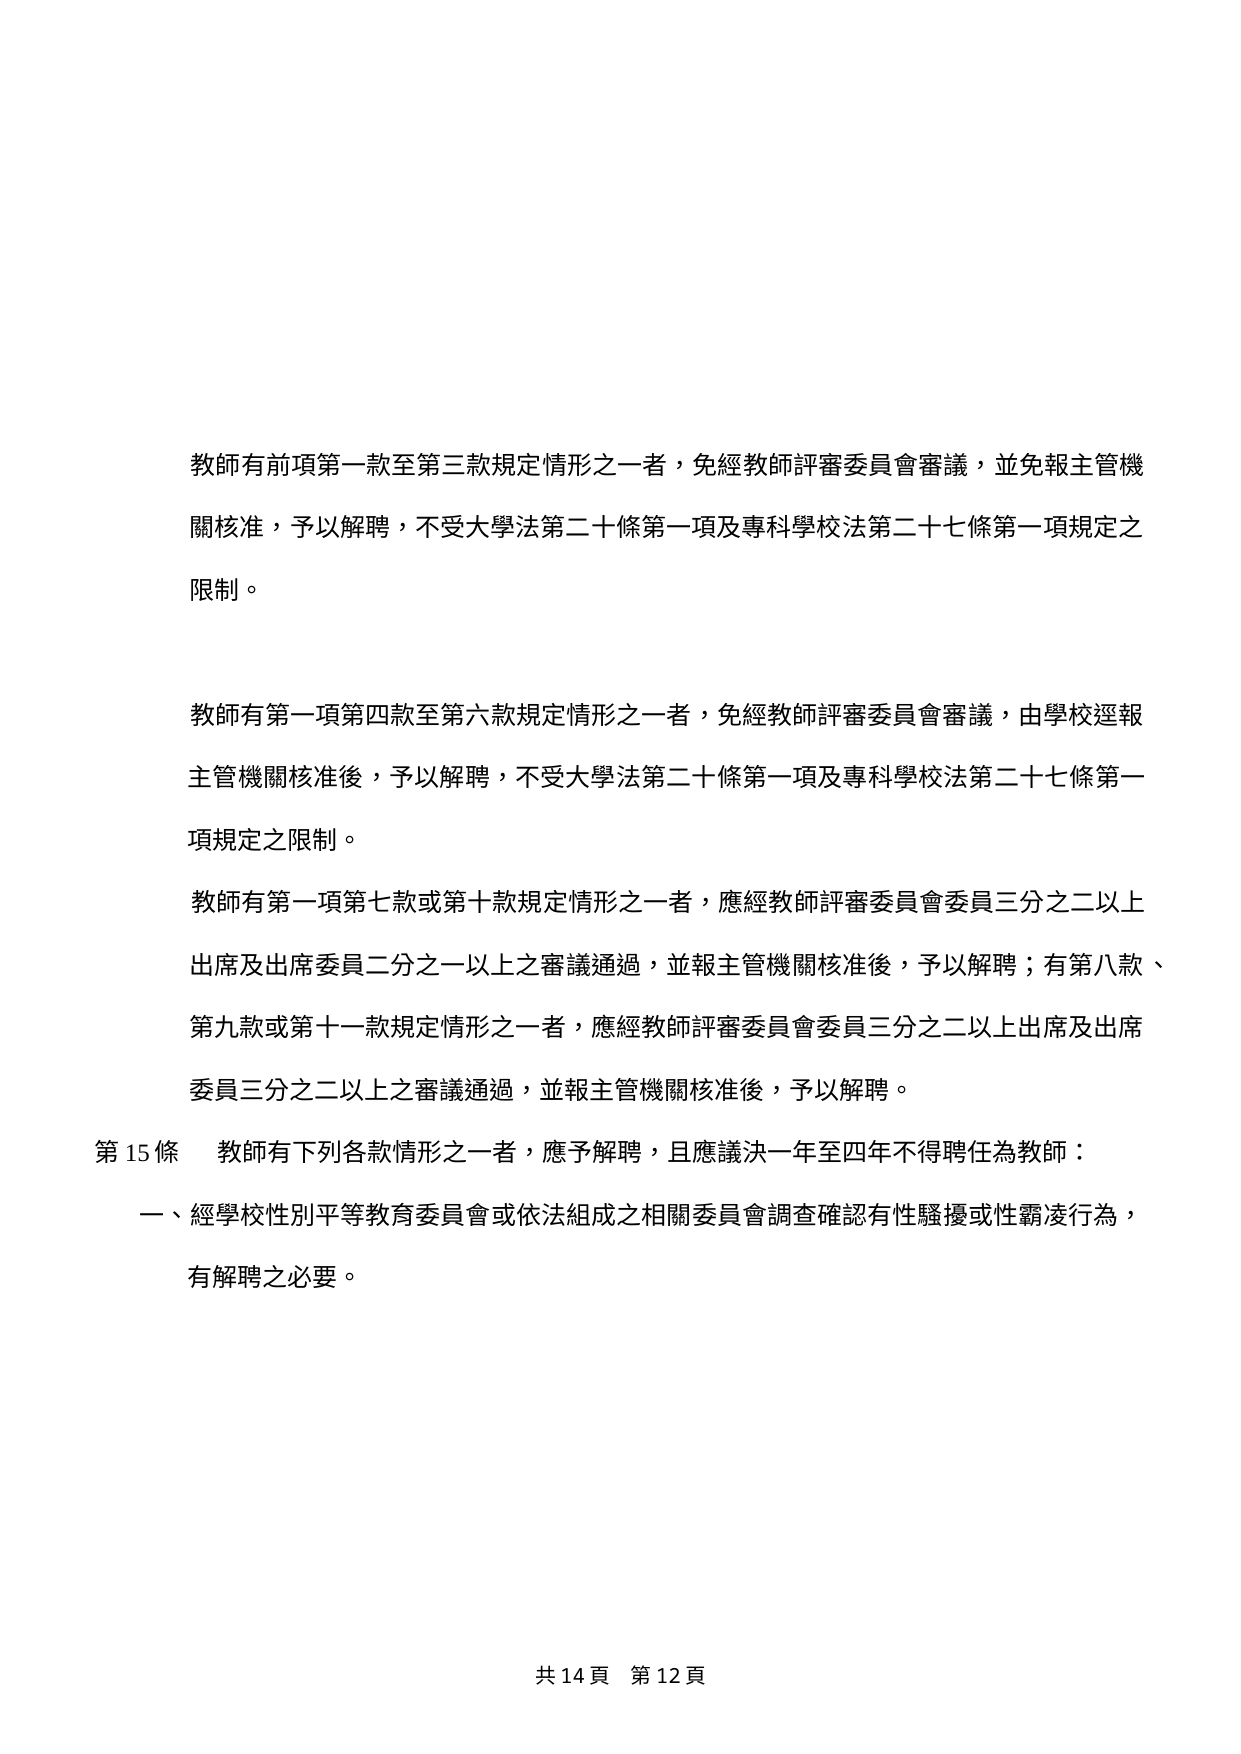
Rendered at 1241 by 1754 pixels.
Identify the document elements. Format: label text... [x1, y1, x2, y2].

text 一、經學校性別平等教育委員會或依法組成之相關委員會調查確認有性騷擾或性霸凌行為，有解聘之必要。 [94, 1172, 1146, 1297]
text 教師有第一項第七款或第十款規定情形之一者，應經教師評審委員會委員三分之二以上出席及出席委員二分之一以上之審議通過，並報主管機關核准後，予以解聘；有第八款、第九款或第十一款規定情形之一者，應經教師評審委員會委員三分之二以上出席及出席委員三分之二以上之審議通過，並報主管機關核准後，予以解聘。 [96, 859, 1146, 1109]
text 教師有第一項第四款至第六款規定情形之一者，免經教師評審委員會審議，由學校逕報主管機關核准後，予以解聘，不受大學法第二十條第一項及專科學校法第二十七條第一項規定之限制。 [106, 672, 1146, 859]
text 教師有前項第一款至第三款規定情形之一者，免經教師評審委員會審議，並免報主管機關核准，予以解聘，不受大學法第二十條第一項及專科學校法第二十七條第一項規定之限制。 [189, 422, 1146, 609]
text 第15條 教師有下列各款情形之一者，應予解聘，且應議決一年至四年不得聘任為教師： [94, 1109, 1146, 1172]
